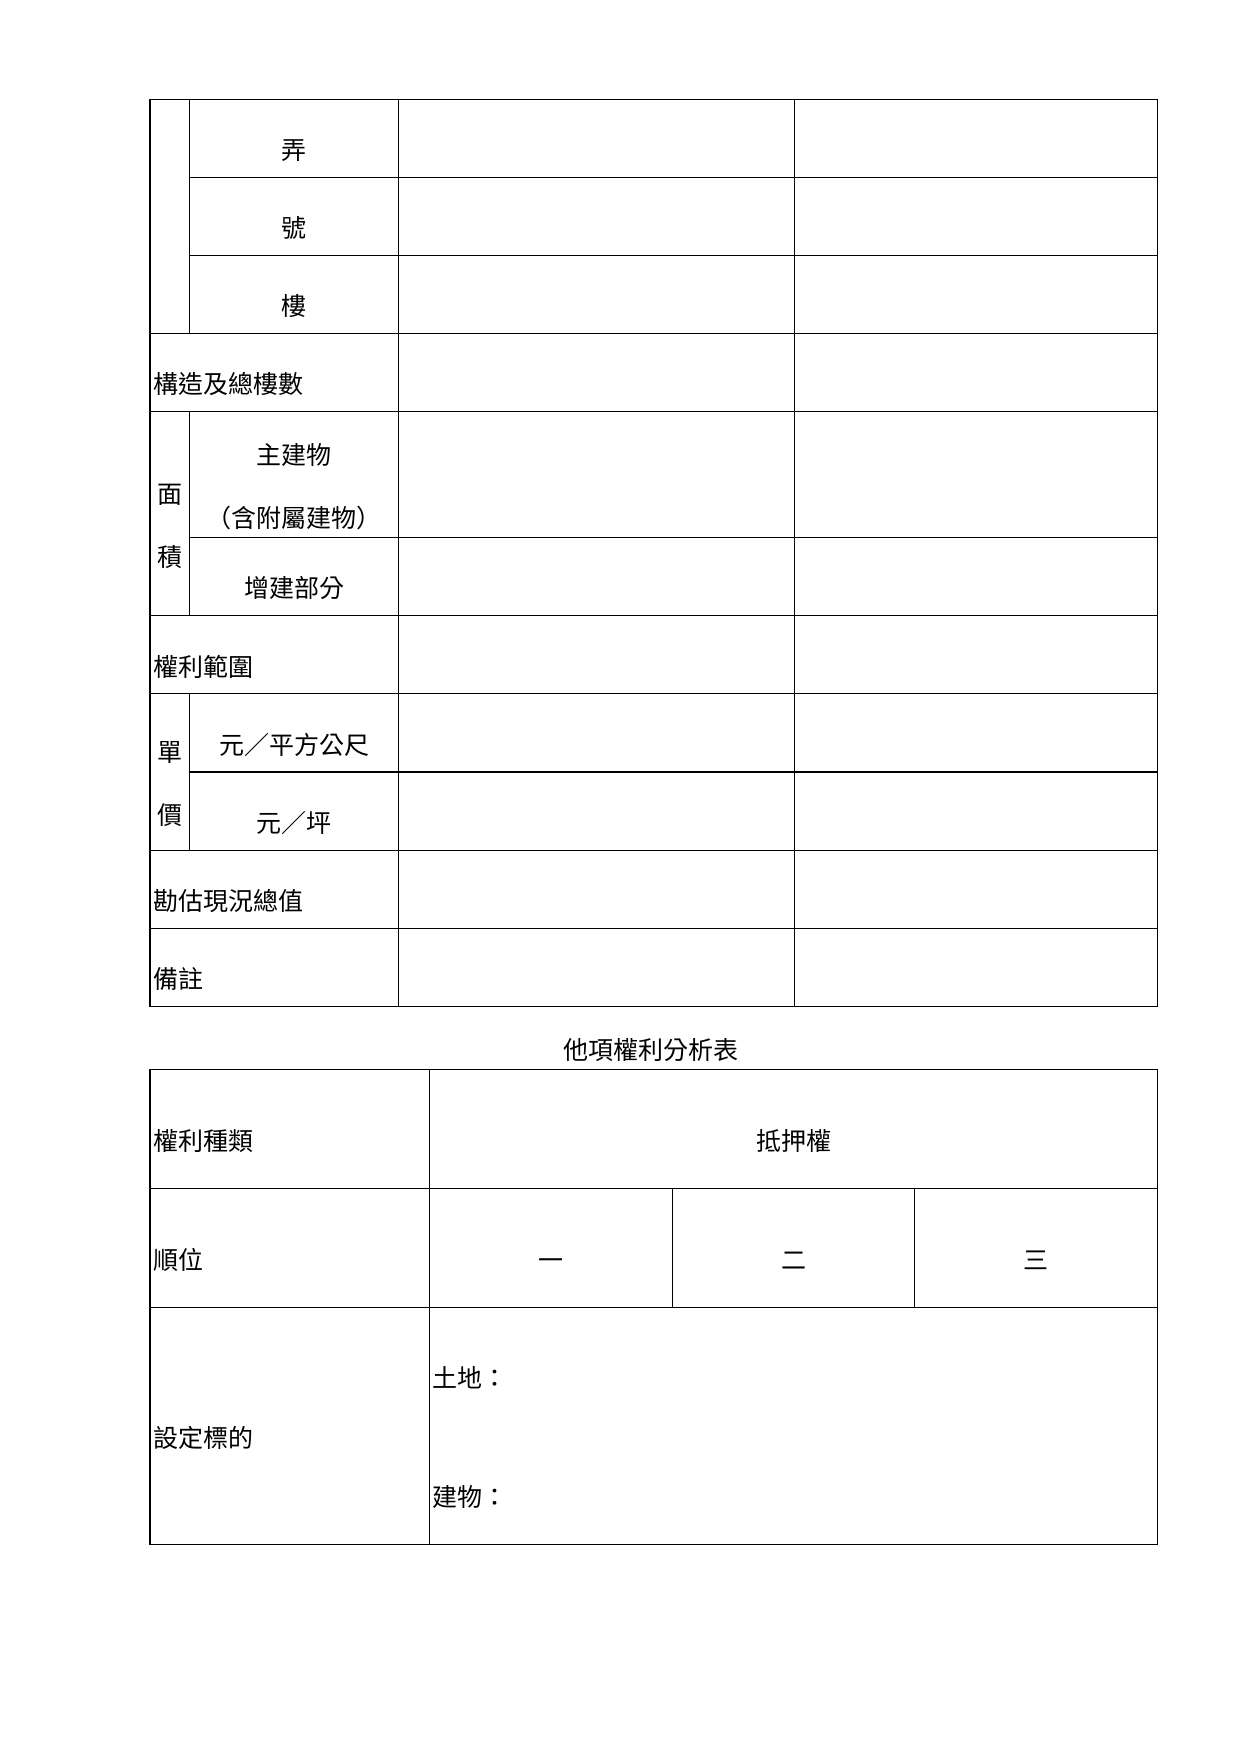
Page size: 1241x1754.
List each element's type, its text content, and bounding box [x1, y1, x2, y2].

table_cell 元／平方公尺 [190, 694, 398, 771]
table_cell [399, 178, 794, 255]
table_cell 號 [190, 178, 398, 255]
table_cell [795, 100, 1157, 177]
table_cell 備註 [151, 929, 398, 1006]
table_cell 順位 [151, 1189, 429, 1307]
table_cell 單價 [151, 694, 189, 849]
table_cell 構造及總樓數 [151, 334, 398, 411]
table_cell [399, 412, 794, 537]
table_cell [795, 178, 1157, 255]
table_cell 一 [430, 1189, 672, 1307]
table_cell [795, 334, 1157, 411]
table_cell 勘估現況總值 [151, 851, 398, 928]
table_cell [795, 538, 1157, 615]
table_cell [795, 929, 1157, 1006]
table_cell [795, 412, 1157, 537]
table_cell 二 [673, 1189, 914, 1307]
table_cell [399, 256, 794, 333]
table_cell [399, 773, 794, 849]
text 他項權利分析表 [150, 1007, 1152, 1069]
table_cell [795, 773, 1157, 849]
table_cell [399, 334, 794, 411]
table_cell [399, 616, 794, 693]
table_header 抵押權 [430, 1070, 1157, 1188]
table_cell [795, 256, 1157, 333]
table_cell [399, 929, 794, 1006]
table_cell 元／坪 [190, 773, 398, 849]
table_cell [795, 851, 1157, 928]
table_cell [399, 538, 794, 615]
table_cell 增建部分 [190, 538, 398, 615]
table_cell 弄 [190, 100, 398, 177]
table_cell [399, 694, 794, 771]
table_cell 土地： [430, 1308, 1157, 1426]
table_cell 三 [915, 1189, 1157, 1307]
table_cell 樓 [190, 256, 398, 333]
table_cell [399, 851, 794, 928]
table_cell 設定標的 [151, 1308, 429, 1544]
table_cell [399, 100, 794, 177]
table_cell 建物： [430, 1426, 1157, 1544]
table_cell [151, 100, 189, 333]
table_cell 主建物 （含附屬建物） [190, 412, 398, 537]
table_cell 權利範圍 [151, 616, 398, 693]
table_cell 面積 [151, 412, 189, 615]
table_cell [795, 616, 1157, 693]
table_cell [795, 694, 1157, 771]
table_header 權利種類 [151, 1070, 429, 1188]
